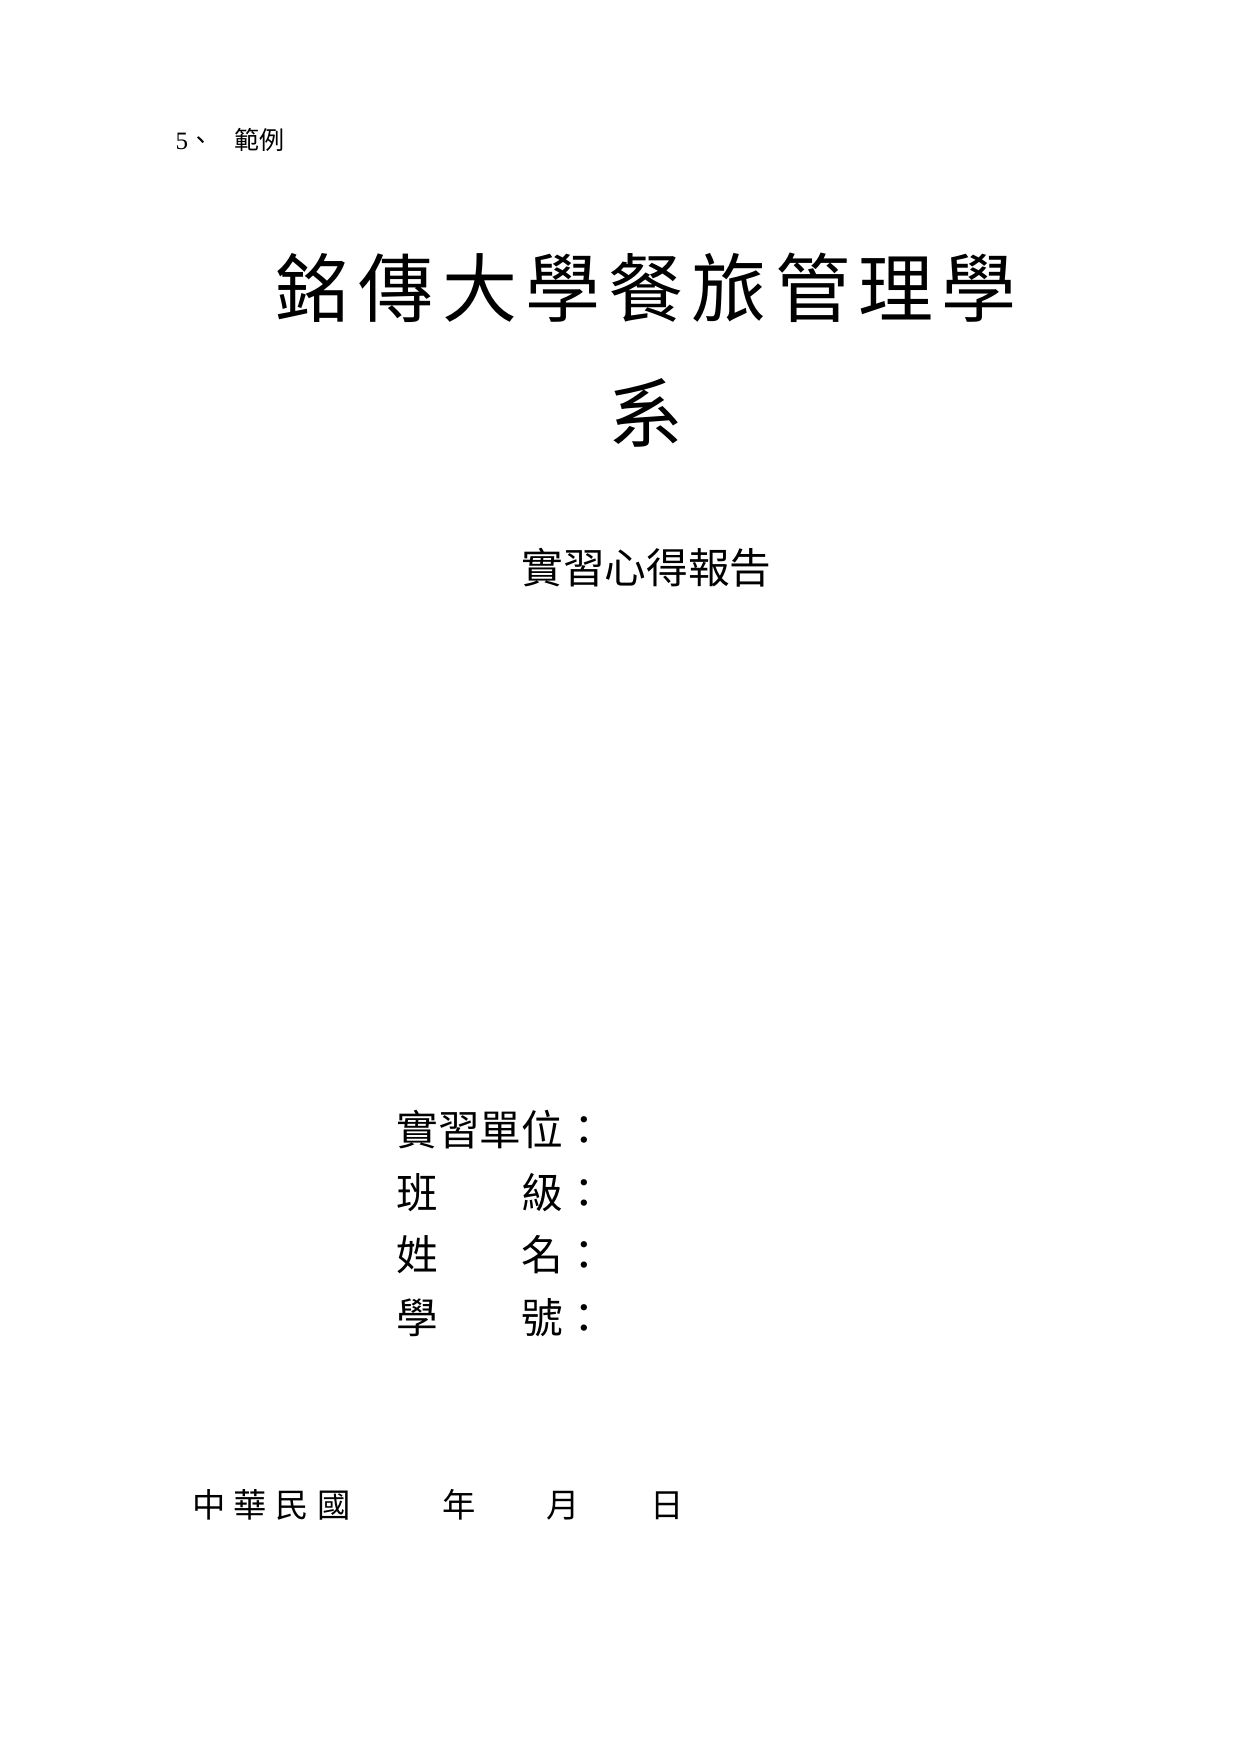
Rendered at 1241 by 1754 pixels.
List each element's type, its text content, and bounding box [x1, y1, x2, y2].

list 範例 [175, 119, 1052, 157]
text 班 級： [175, 1148, 1052, 1211]
text 學 號： [175, 1273, 1052, 1336]
text 姓 名： [175, 1211, 1052, 1273]
text 中華民國 年 月 日 [175, 1461, 1052, 1523]
text 實習心得報告 [234, 523, 1052, 586]
text 實習單位： [175, 1086, 1052, 1148]
text 銘傳大學餐旅管理學系 [234, 211, 1052, 461]
